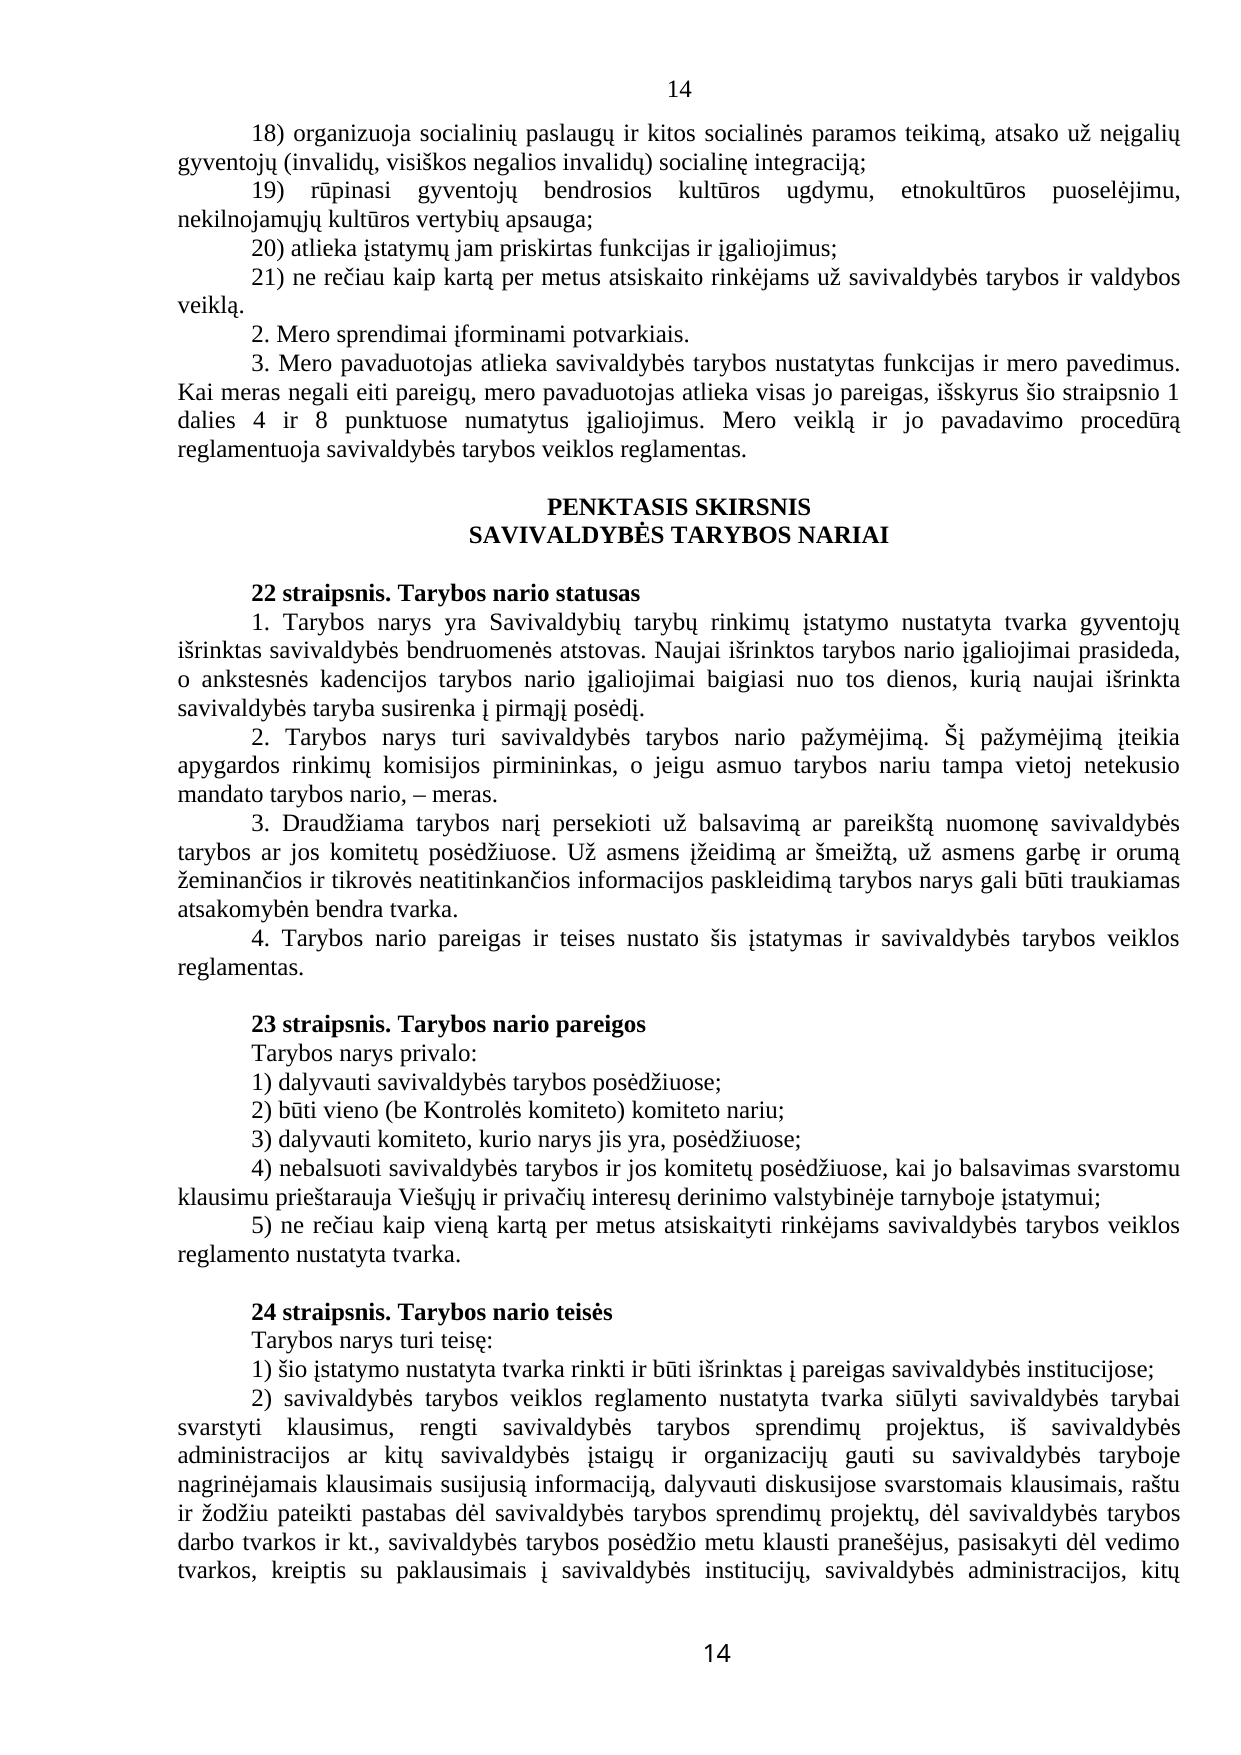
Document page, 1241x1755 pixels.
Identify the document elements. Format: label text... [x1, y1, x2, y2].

text 4. Tarybos nario pareigas ir teises nustato šis įstatymas ir savivaldybės tarybos veiklos reglamentas. [177, 923, 1181, 981]
text 4) nebalsuoti savivaldybės tarybos ir jos komitetų posėdžiuose, kai jo balsavimas svarstomu klausimu prieštarauja Viešųjų ir privačių interesų derinimo valstybinėje tarnyboje įstatymui; [177, 1153, 1181, 1211]
text 20) atlieka įstatymų jam priskirtas funkcijas ir įgaliojimus; [177, 233, 1181, 262]
text Tarybos narys turi teisę: [177, 1326, 1181, 1354]
text 5) ne rečiau kaip vieną kartą per metus atsiskaityti rinkėjams savivaldybės tarybos veiklos reglamento nustatyta tvarka. [177, 1211, 1181, 1268]
text Tarybos narys privalo: [177, 1038, 1181, 1067]
text 24 straipsnis. Tarybos nario teisės [177, 1297, 1181, 1326]
text 1. Tarybos narys yra Savivaldybių tarybų rinkimų įstatymo nustatyta tvarka gyventojų išrinktas savivaldybės bendruomenės atstovas. Naujai išrinktos tarybos nario įgaliojimai prasideda, o ankstesnės kadencijos tarybos nario įgaliojimai baigiasi nuo tos dienos, kurią naujai išrinkta savivaldybės taryba susirenka į pirmąjį posėdį. [177, 607, 1181, 722]
text 2) savivaldybės tarybos veiklos reglamento nustatyta tvarka siūlyti savivaldybės tarybai svarstyti klausimus, rengti savivaldybės tarybos sprendimų projektus, iš savivaldybės administracijos ar kitų savivaldybės įstaigų ir organizacijų gauti su savivaldybės taryboje nagrinėjamais klausimais susijusią informaciją, dalyvauti diskusijose svarstomais klausimais, raštu ir žodžiu pateikti pastabas dėl savivaldybės tarybos sprendimų projektų, dėl savivaldybės tarybos darbo tvarkos ir kt., savivaldybės tarybos posėdžio metu klausti pranešėjus, pasisakyti dėl vedimo tvarkos, kreiptis su paklausimais į savivaldybės institucijų, savivaldybės administracijos, kitų [177, 1383, 1181, 1584]
text 2. Mero sprendimai įforminami potvarkiais. [177, 319, 1181, 348]
text 2) būti vieno (be Kontrolės komiteto) komiteto nariu; [177, 1096, 1181, 1124]
text 19) rūpinasi gyventojų bendrosios kultūros ugdymu, etnokultūros puoselėjimu, nekilnojamųjų kultūros vertybių apsauga; [177, 176, 1181, 233]
text 18) organizuoja socialinių paslaugų ir kitos socialinės paramos teikimą, atsako už neįgalių gyventojų (invalidų, visiškos negalios invalidų) socialinę integraciją; [177, 118, 1181, 176]
text 23 straipsnis. Tarybos nario pareigos [177, 1009, 1181, 1038]
text 21) ne rečiau kaip kartą per metus atsiskaito rinkėjams už savivaldybės tarybos ir valdybos veiklą. [177, 262, 1181, 319]
text 3. Draudžiama tarybos narį persekioti už balsavimą ar pareikštą nuomonę savivaldybės tarybos ar jos komitetų posėdžiuose. Už asmens įžeidimą ar šmeižtą, už asmens garbę ir orumą žeminančios ir tikrovės neatitinkančios informacijos paskleidimą tarybos narys gali būti traukiamas atsakomybėn bendra tvarka. [177, 808, 1181, 923]
text 1) dalyvauti savivaldybės tarybos posėdžiuose; [177, 1067, 1181, 1096]
text 22 straipsnis. Tarybos nario statusas [177, 578, 1181, 607]
text 1) šio įstatymo nustatyta tvarka rinkti ir būti išrinktas į pareigas savivaldybės institucijose; [177, 1354, 1181, 1383]
text 3. Mero pavaduotojas atlieka savivaldybės tarybos nustatytas funkcijas ir mero pavedimus. Kai meras negali eiti pareigų, mero pavaduotojas atlieka visas jo pareigas, išskyrus šio straipsnio 1 dalies 4 ir 8 punktuose numatytus įgaliojimus. Mero veiklą ir jo pavadavimo procedūrą reglamentuoja savivaldybės tarybos veiklos reglamentas. [177, 348, 1181, 463]
text PENKTASIS SKIRSNIS [177, 492, 1181, 521]
text SAVIVALDYBĖS TARYBOS NARIAI [177, 521, 1181, 549]
text 2. Tarybos narys turi savivaldybės tarybos nario pažymėjimą. Šį pažymėjimą įteikia apygardos rinkimų komisijos pirmininkas, o jeigu asmuo tarybos nariu tampa vietoj netekusio mandato tarybos nario, – meras. [177, 722, 1181, 808]
text 3) dalyvauti komiteto, kurio narys jis yra, posėdžiuose; [177, 1124, 1181, 1153]
